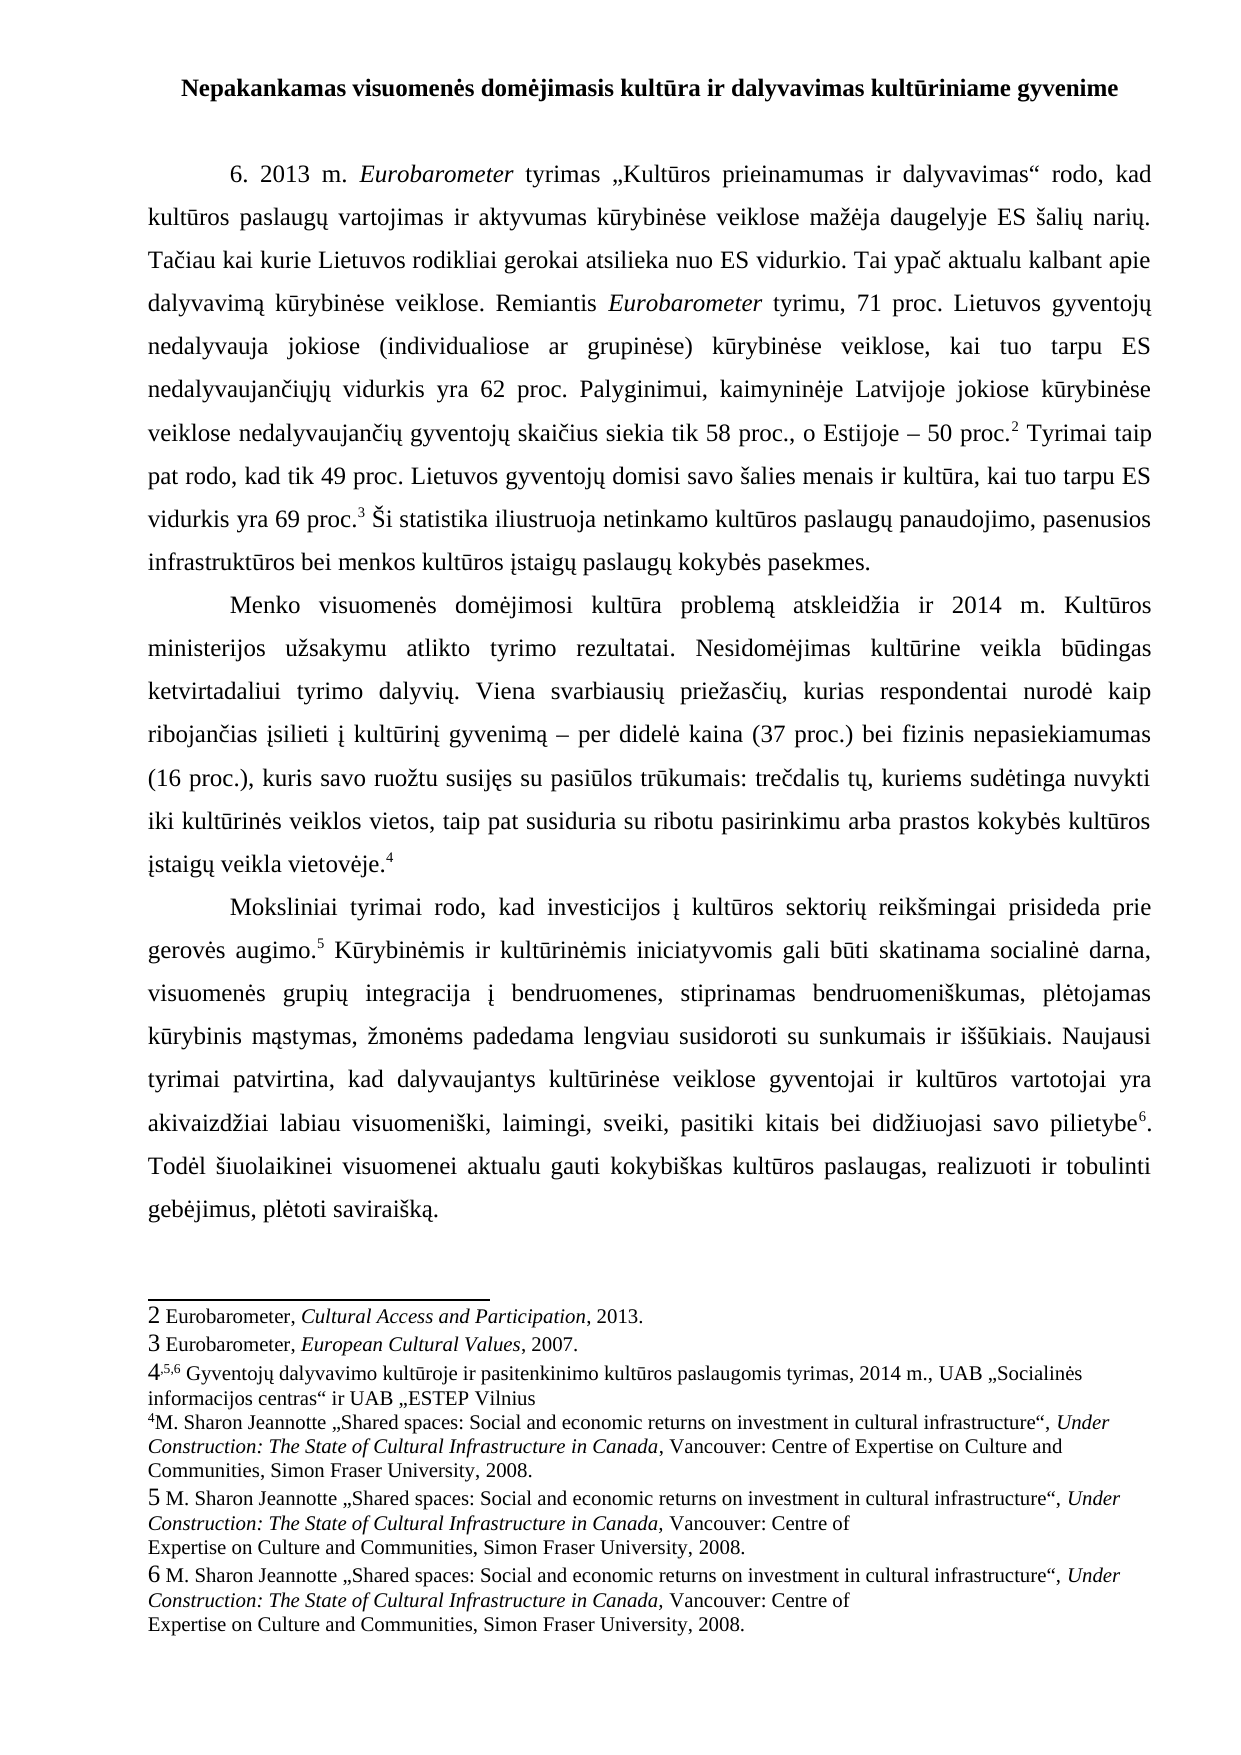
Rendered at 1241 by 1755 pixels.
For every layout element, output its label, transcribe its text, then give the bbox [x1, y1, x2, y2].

text Expertise on Culture and Communities, Simon Fraser University, 2008. [148, 1612, 1181, 1636]
text Eurobarometer, European Cultural Values, 2007. [148, 1328, 1181, 1357]
text Moksliniai tyrimai rodo, kad investicijos į kultūros sektorių reikšmingai prisideda prie gerovės augimo. Kūrybinėmis ir kultūrinėmis iniciatyvomis gali būti skatinama socialinė darna, visuomenės grupių integracija į bendruomenes, stiprinamas bendruomeniškumas, plėtojamas kūrybinis mąstymas, žmonėms padedama lengviau susidoroti su sunkumais ir iššūkiais. Naujausi tyrimai patvirtina, kad dalyvaujantys kultūrinėse veiklose gyventojai ir kultūros vartotojai yra akivaizdžiai labiau visuomeniški, laimingi, sveiki, pasitiki kitais bei didžiuojasi savo pilietybe. Todėl šiuolaikinei visuomenei aktualu gauti kokybiškas kultūros paslaugas, realizuoti ir tobulinti gebėjimus, plėtoti saviraišką. [148, 892, 1152, 1223]
text Eurobarometer, Cultural Access and Participation, 2013. [148, 1300, 1181, 1328]
text Nepakankamas visuomenės domėjimasis kultūra ir dalyvavimas kultūriniame gyvenime [148, 73, 1152, 101]
text M. Sharon Jeannotte „Shared spaces: Social and economic returns on investment in cultural infrastructure“, Under Construction: The State of Cultural Infrastructure in Canada, Vancouver: Centre of [148, 1482, 1181, 1535]
text 6. 2013 m. Eurobarometer tyrimas „Kultūros prieinamumas ir dalyvavimas“ rodo, kad kultūros paslaugų vartojimas ir aktyvumas kūrybinėse veiklose mažėja daugelyje ES šalių narių. Tačiau kai kurie Lietuvos rodikliai gerokai atsilieka nuo ES vidurkio. Tai ypač aktualu kalbant apie dalyvavimą kūrybinėse veiklose. Remiantis Eurobarometer tyrimu, 71 proc. Lietuvos gyventojų nedalyvauja jokiose (individualiose ar grupinėse) kūrybinėse veiklose, kai tuo tarpu ES nedalyvaujančiųjų vidurkis yra 62 proc. Palyginimui, kaimyninėje Latvijoje jokiose kūrybinėse veiklose nedalyvaujančių gyventojų skaičius siekia tik 58 proc., o Estijoje – 50 proc. Tyrimai taip pat rodo, kad tik 49 proc. Lietuvos gyventojų domisi savo šalies menais ir kultūra, kai tuo tarpu ES vidurkis yra 69 proc. Ši statistika iliustruoja netinkamo kultūros paslaugų panaudojimo, pasenusios infrastruktūros bei menkos kultūros įstaigų paslaugų kokybės pasekmes. [148, 159, 1152, 576]
text M. Sharon Jeannotte „Shared spaces: Social and economic returns on investment in cultural infrastructure“, Under Construction: The State of Cultural Infrastructure in Canada, Vancouver: Centre of [148, 1559, 1181, 1612]
text ,5,6 Gyventojų dalyvavimo kultūroje ir pasitenkinimo kultūros paslaugomis tyrimas, 2014 m., UAB „Socialinės informacijos centras“ ir UAB „ESTEP Vilnius [148, 1357, 1181, 1410]
text Expertise on Culture and Communities, Simon Fraser University, 2008. [148, 1535, 1181, 1559]
text 4M. Sharon Jeannotte „Shared spaces: Social and economic returns on investment in cultural infrastructure“, Under Construction: The State of Cultural Infrastructure in Canada, Vancouver: Centre of Expertise on Culture and Communities, Simon Fraser University, 2008. [148, 1410, 1181, 1482]
text Menko visuomenės domėjimosi kultūra problemą atskleidžia ir 2014 m. Kultūros ministerijos užsakymu atlikto tyrimo rezultatai. Nesidomėjimas kultūrine veikla būdingas ketvirtadaliui tyrimo dalyvių. Viena svarbiausių priežasčių, kurias respondentai nurodė kaip ribojančias įsilieti į kultūrinį gyvenimą – per didelė kaina (37 proc.) bei fizinis nepasiekiamumas (16 proc.), kuris savo ruožtu susijęs su pasiūlos trūkumais: trečdalis tų, kuriems sudėtinga nuvykti iki kultūrinės veiklos vietos, taip pat susiduria su ribotu pasirinkimu arba prastos kokybės kultūros įstaigų veikla vietovėje. [148, 590, 1152, 878]
